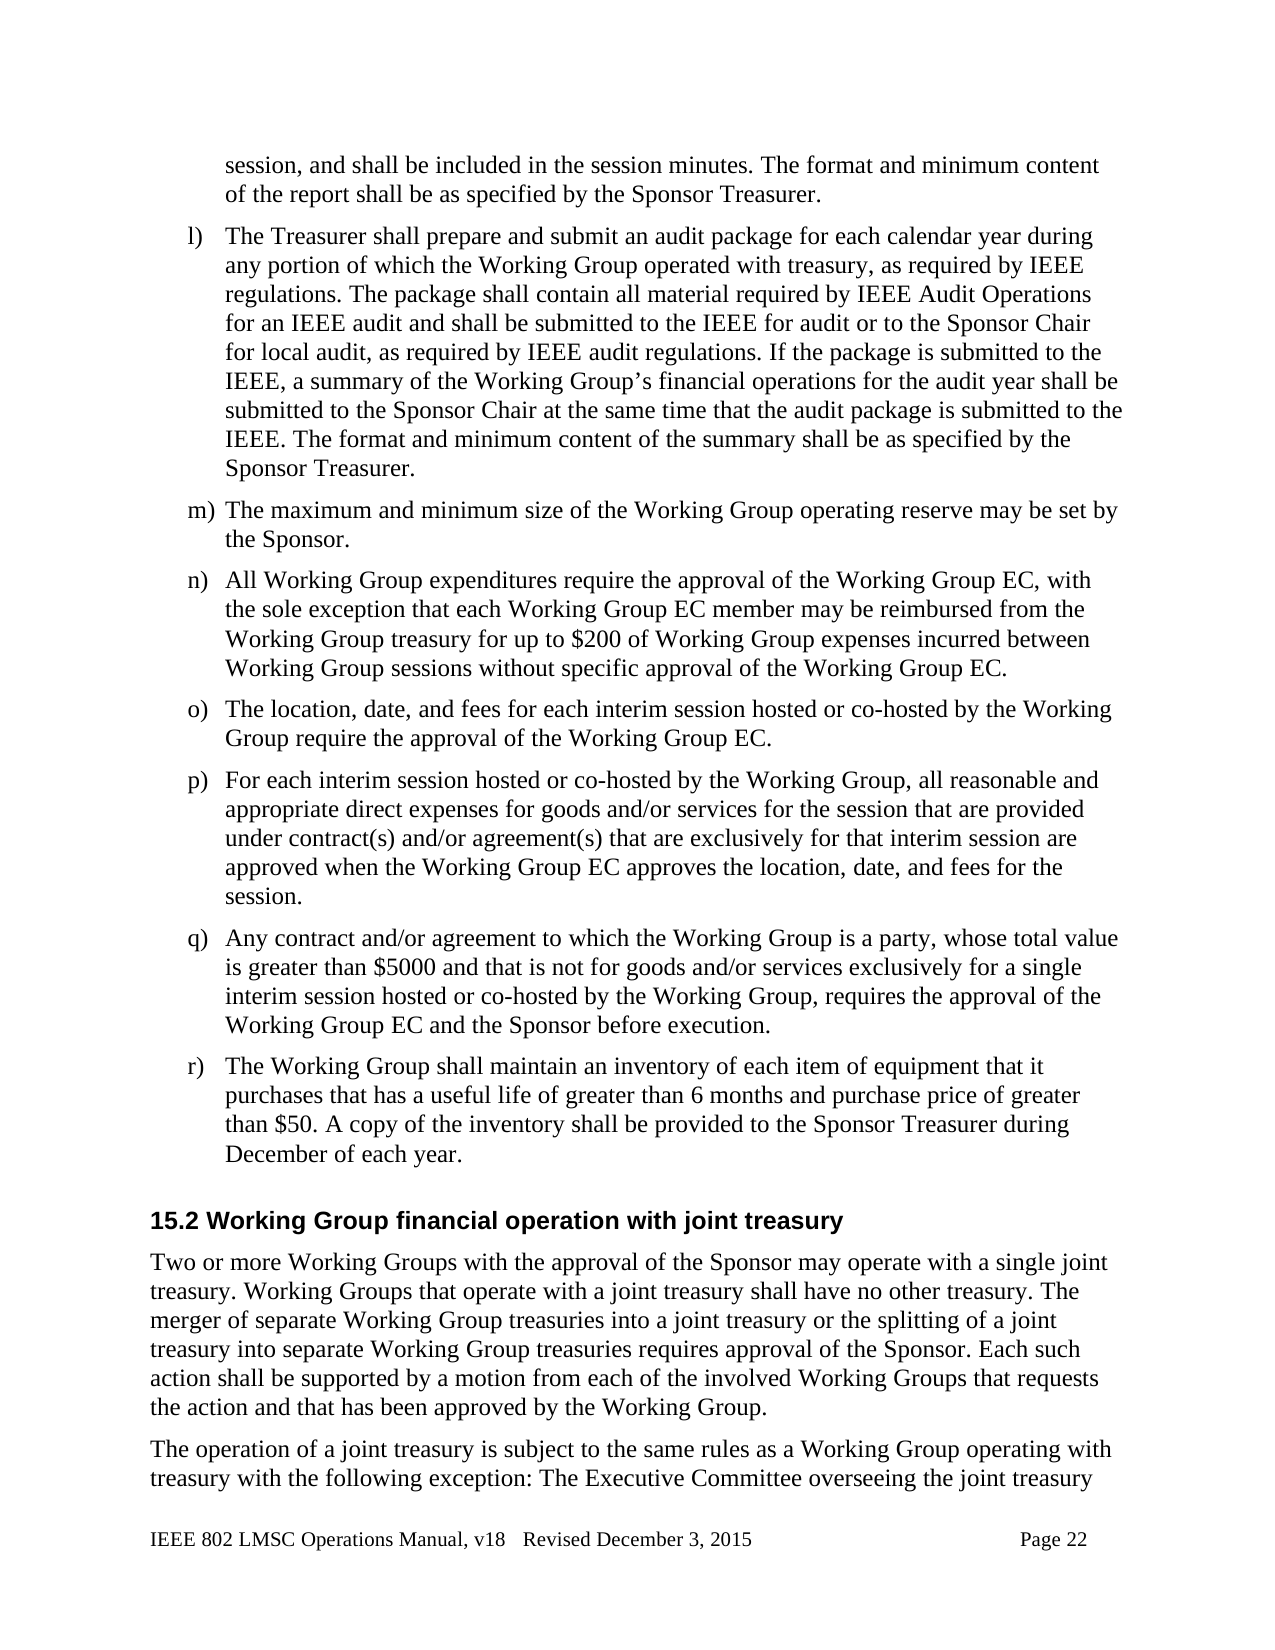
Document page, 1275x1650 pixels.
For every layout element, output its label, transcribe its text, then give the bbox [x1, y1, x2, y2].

list session, and shall be included in the session minutes. The format and minimum content of the report shall be as specified by the Sponsor Treasurer. [187, 150, 1125, 208]
list The maximum and minimum size of the Working Group operating reserve may be set by the Sponsor. [187, 495, 1125, 553]
subtitle Working Group financial operation with joint treasury [150, 1206, 1125, 1234]
list All Working Group expenditures require the approval of the Working Group EC, with the sole exception that each Working Group EC member may be reimbursed from the Working Group treasury for up to $200 of Working Group expenses incurred between Working Group sessions without specific approval of the Working Group EC. [187, 565, 1125, 682]
list The location, date, and fees for each interim session hosted or co-hosted by the Working Group require the approval of the Working Group EC. [187, 694, 1125, 752]
list The Working Group shall maintain an inventory of each item of equipment that it purchases that has a useful life of greater than 6 months and purchase price of greater than $50. A copy of the inventory shall be provided to the Sponsor Treasurer during December of each year. [187, 1051, 1125, 1167]
text The operation of a joint treasury is subject to the same rules as a Working Group operating with treasury with the following exception: The Executive Committee overseeing the joint treasury [150, 1433, 1125, 1492]
list The Treasurer shall prepare and submit an audit package for each calendar year during any portion of which the Working Group operated with treasury, as required by IEEE regulations. The package shall contain all material required by IEEE Audit Operations for an IEEE audit and shall be submitted to the IEEE for audit or to the Sponsor Chair for local audit, as required by IEEE audit regulations. If the package is submitted to the IEEE, a summary of the Working Group’s financial operations for the audit year shall be submitted to the Sponsor Chair at the same time that the audit package is submitted to the IEEE. The format and minimum content of the summary shall be as specified by the Sponsor Treasurer. [187, 221, 1125, 482]
list Any contract and/or agreement to which the Working Group is a party, whose total value is greater than $5000 and that is not for goods and/or services exclusively for a single interim session hosted or co-hosted by the Working Group, requires the approval of the Working Group EC and the Sponsor before execution. [187, 922, 1125, 1039]
text Two or more Working Groups with the approval of the Sponsor may operate with a single joint treasury. Working Groups that operate with a joint treasury shall have no other treasury. The merger of separate Working Group treasuries into a joint treasury or the splitting of a joint treasury into separate Working Group treasuries requires approval of the Sponsor. Each such action shall be supported by a motion from each of the involved Working Groups that requests the action and that has been approved by the Working Group. [150, 1247, 1125, 1421]
list For each interim session hosted or co-hosted by the Working Group, all reasonable and appropriate direct expenses for goods and/or services for the session that are provided under contract(s) and/or agreement(s) that are exclusively for that interim session are approved when the Working Group EC approves the location, date, and fees for the session. [187, 765, 1125, 910]
